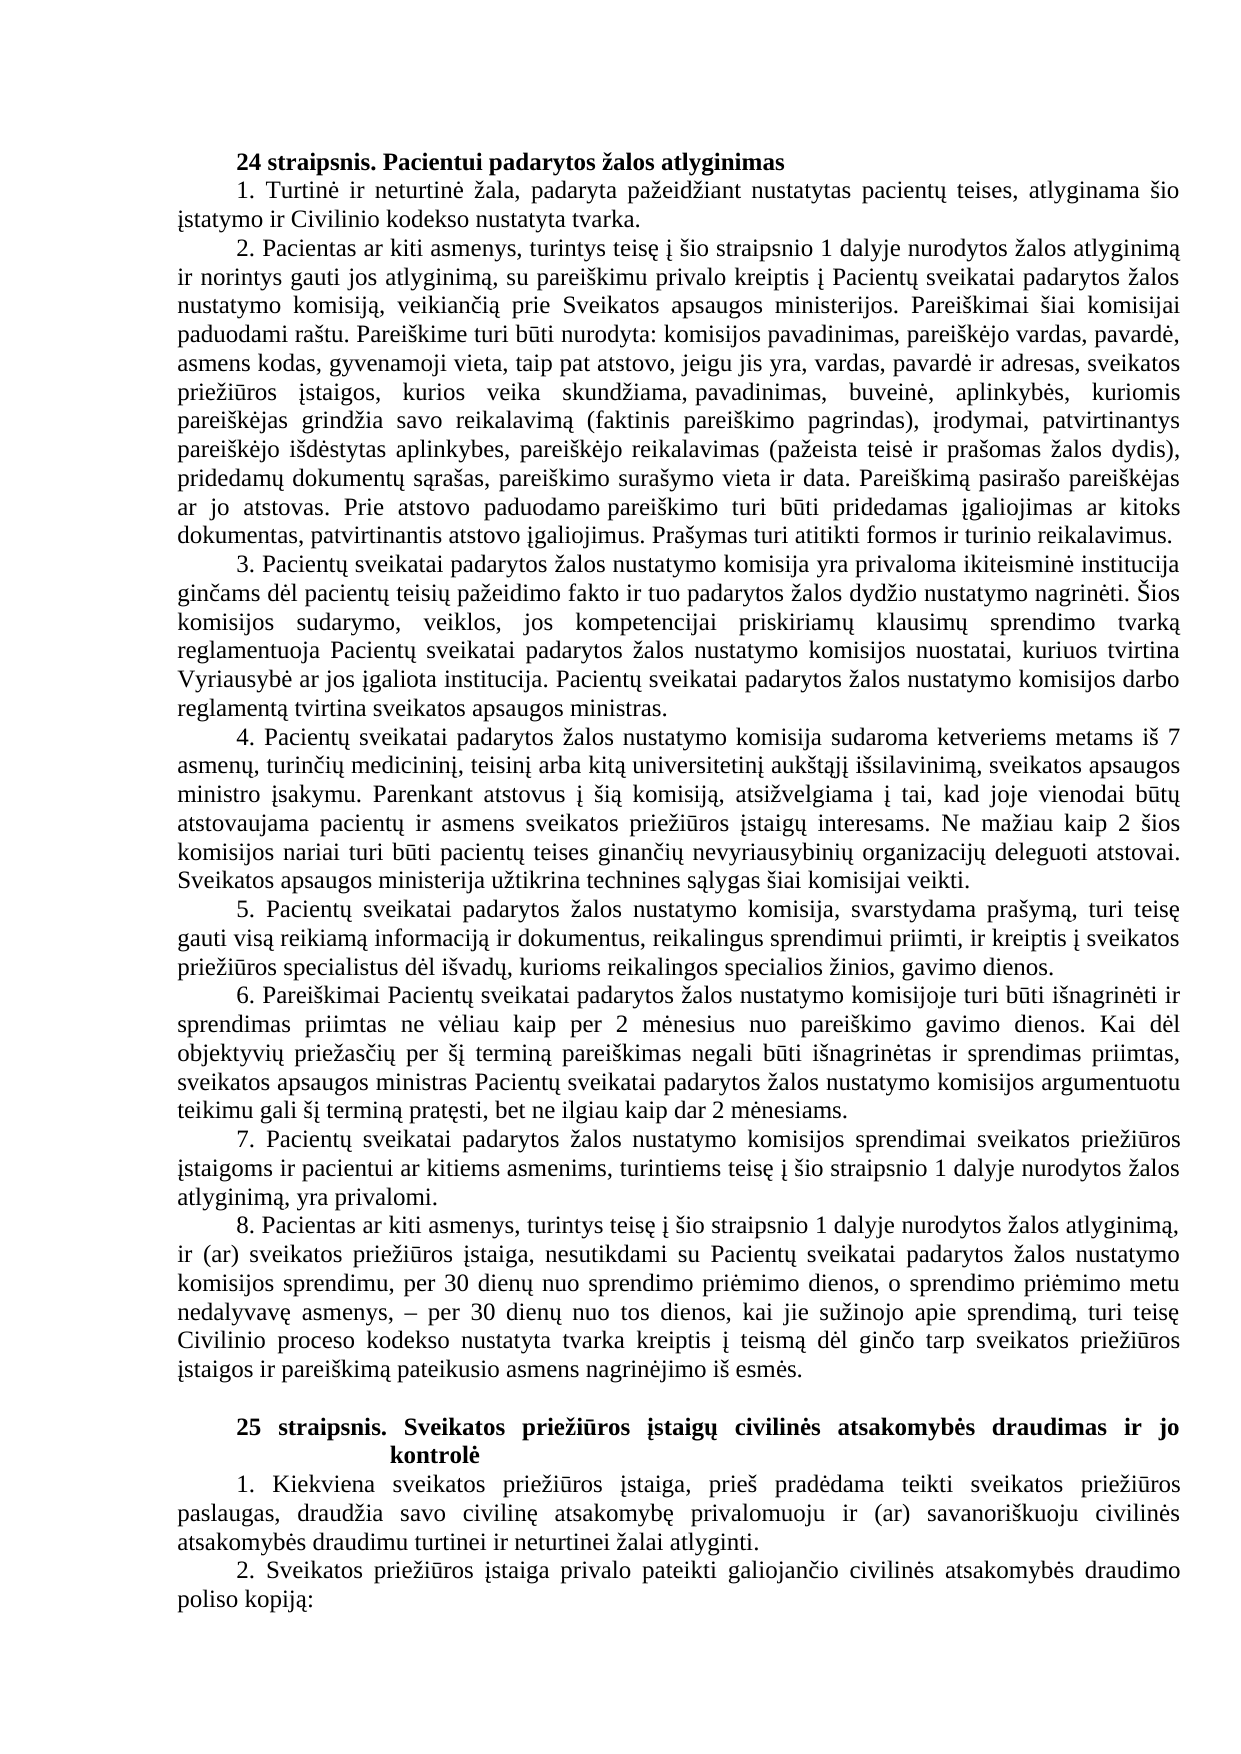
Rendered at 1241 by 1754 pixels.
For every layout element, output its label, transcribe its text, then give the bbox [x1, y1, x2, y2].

text 25 straipsnis. Sveikatos priežiūros įstaigų civilinės atsakomybės draudimas ir jo kontrolė [236, 1412, 1181, 1469]
text 1. Kiekviena sveikatos priežiūros įstaiga, prieš pradėdama teikti sveikatos priežiūros paslaugas, draudžia savo civilinę atsakomybę privalomuoju ir (ar) savanoriškuoju civilinės atsakomybės draudimu turtinei ir neturtinei žalai atlyginti. [177, 1469, 1181, 1556]
text 6. Pareiškimai Pacientų sveikatai padarytos žalos nustatymo komisijoje turi būti išnagrinėti ir sprendimas priimtas ne vėliau kaip per 2 mėnesius nuo pareiškimo gavimo dienos. Kai dėl objektyvių priežasčių per šį terminą pareiškimas negali būti išnagrinėtas ir sprendimas priimtas, sveikatos apsaugos ministras Pacientų sveikatai padarytos žalos nustatymo komisijos argumentuotu teikimu gali šį terminą pratęsti, bet ne ilgiau kaip dar 2 mėnesiams. [177, 981, 1181, 1124]
text 4. Pacientų sveikatai padarytos žalos nustatymo komisija sudaroma ketveriems metams iš 7 asmenų, turinčių medicininį, teisinį arba kitą universitetinį aukštąjį išsilavinimą, sveikatos apsaugos ministro įsakymu. Parenkant atstovus į šią komisiją, atsižvelgiama į tai, kad joje vienodai būtų atstovaujama pacientų ir asmens sveikatos priežiūros įstaigų interesams. Ne mažiau kaip 2 šios komisijos nariai turi būti pacientų teises ginančių nevyriausybinių organizacijų deleguoti atstovai. Sveikatos apsaugos ministerija užtikrina technines sąlygas šiai komisijai veikti. [177, 722, 1181, 894]
text 7. Pacientų sveikatai padarytos žalos nustatymo komisijos sprendimai sveikatos priežiūros įstaigoms ir pacientui ar kitiems asmenims, turintiems teisę į šio straipsnio 1 dalyje nurodytos žalos atlyginimą, yra privalomi. [177, 1124, 1181, 1211]
text 5. Pacientų sveikatai padarytos žalos nustatymo komisija, svarstydama prašymą, turi teisę gauti visą reikiamą informaciją ir dokumentus, reikalingus sprendimui priimti, ir kreiptis į sveikatos priežiūros specialistus dėl išvadų, kurioms reikalingos specialios žinios, gavimo dienos. [177, 894, 1181, 981]
text 2. Sveikatos priežiūros įstaiga privalo pateikti galiojančio civilinės atsakomybės draudimo poliso kopiją: [177, 1556, 1181, 1613]
text 24 straipsnis. Pacientui padarytos žalos atlyginimas [177, 147, 1181, 176]
text 1. Turtinė ir neturtinė žala, padaryta pažeidžiant nustatytas pacientų teises, atlyginama šio įstatymo ir Civilinio kodekso nustatyta tvarka. [177, 176, 1181, 233]
text 3. Pacientų sveikatai padarytos žalos nustatymo komisija yra privaloma ikiteisminė institucija ginčams dėl pacientų teisių pažeidimo fakto ir tuo padarytos žalos dydžio nustatymo nagrinėti. Šios komisijos sudarymo, veiklos, jos kompetencijai priskiriamų klausimų sprendimo tvarką reglamentuoja Pacientų sveikatai padarytos žalos nustatymo komisijos nuostatai, kuriuos tvirtina Vyriausybė ar jos įgaliota institucija. Pacientų sveikatai padarytos žalos nustatymo komisijos darbo reglamentą tvirtina sveikatos apsaugos ministras. [177, 549, 1181, 722]
text 2. Pacientas ar kiti asmenys, turintys teisę į šio straipsnio 1 dalyje nurodytos žalos atlyginimą ir norintys gauti jos atlyginimą, su pareiškimu privalo kreiptis į Pacientų sveikatai padarytos žalos nustatymo komisiją, veikiančią prie Sveikatos apsaugos ministerijos. Pareiškimai šiai komisijai paduodami raštu. Pareiškime turi būti nurodyta: komisijos pavadinimas, pareiškėjo vardas, pavardė, asmens kodas, gyvenamoji vieta, taip pat atstovo, jeigu jis yra, vardas, pavardė ir adresas, sveikatos priežiūros įstaigos, kurios veika skundžiama, pavadinimas, buveinė, aplinkybės, kuriomis pareiškėjas grindžia savo reikalavimą (faktinis pareiškimo pagrindas), įrodymai, patvirtinantys pareiškėjo išdėstytas aplinkybes, pareiškėjo reikalavimas (pažeista teisė ir prašomas žalos dydis), pridedamų dokumentų sąrašas, pareiškimo surašymo vieta ir data. Pareiškimą pasirašo pareiškėjas ar jo atstovas. Prie atstovo paduodamo pareiškimo turi būti pridedamas įgaliojimas ar kitoks dokumentas, patvirtinantis atstovo įgaliojimus. Prašymas turi atitikti formos ir turinio reikalavimus. [177, 233, 1181, 549]
text 8. Pacientas ar kiti asmenys, turintys teisę į šio straipsnio 1 dalyje nurodytos žalos atlyginimą, ir (ar) sveikatos priežiūros įstaiga, nesutikdami su Pacientų sveikatai padarytos žalos nustatymo komisijos sprendimu, per 30 dienų nuo sprendimo priėmimo dienos, o sprendimo priėmimo metu nedalyvavę asmenys, – per 30 dienų nuo tos dienos, kai jie sužinojo apie sprendimą, turi teisę Civilinio proceso kodekso nustatyta tvarka kreiptis į teismą dėl ginčo tarp sveikatos priežiūros įstaigos ir pareiškimą pateikusio asmens nagrinėjimo iš esmės. [177, 1211, 1181, 1383]
